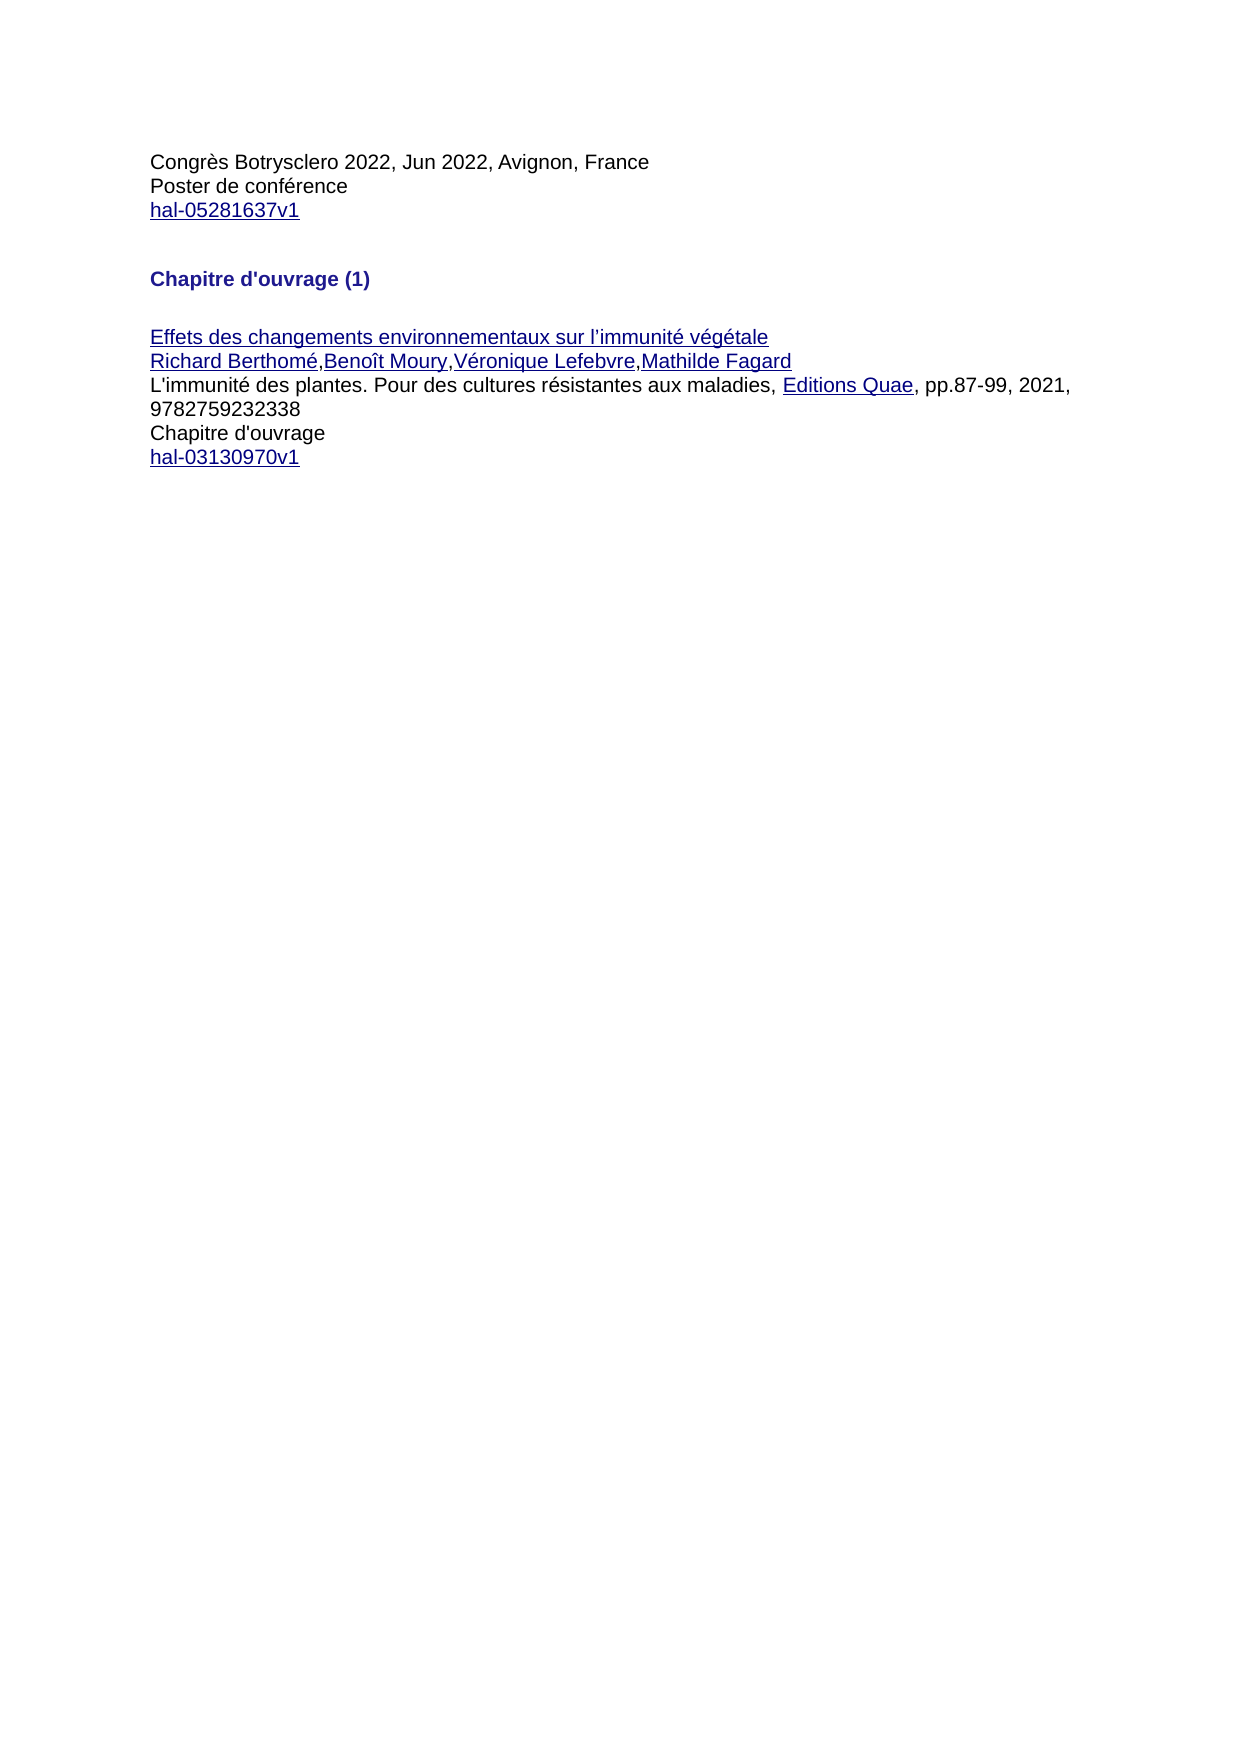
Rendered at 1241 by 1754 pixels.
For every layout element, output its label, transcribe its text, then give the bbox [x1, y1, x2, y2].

subtitle Chapitre d'ouvrage (1) [150, 267, 1090, 291]
table_cell Congrès Botrysclero 2022, Jun 2022, Avignon, France Poster de conférence hal-05281637v1 [150, 150, 1090, 222]
table_header Effets des changements environnementaux sur l’immunité végétale Richard Berthomé,Benoît Moury,Véronique Lefebvre,Mathilde Fagard L'immunité des plantes. Pour des cultures résistantes aux maladies, Editions Quae, pp.87-99, 2021, 9782759232338 Chapitre d'ouvrage hal-03130970v1 [150, 325, 1090, 469]
